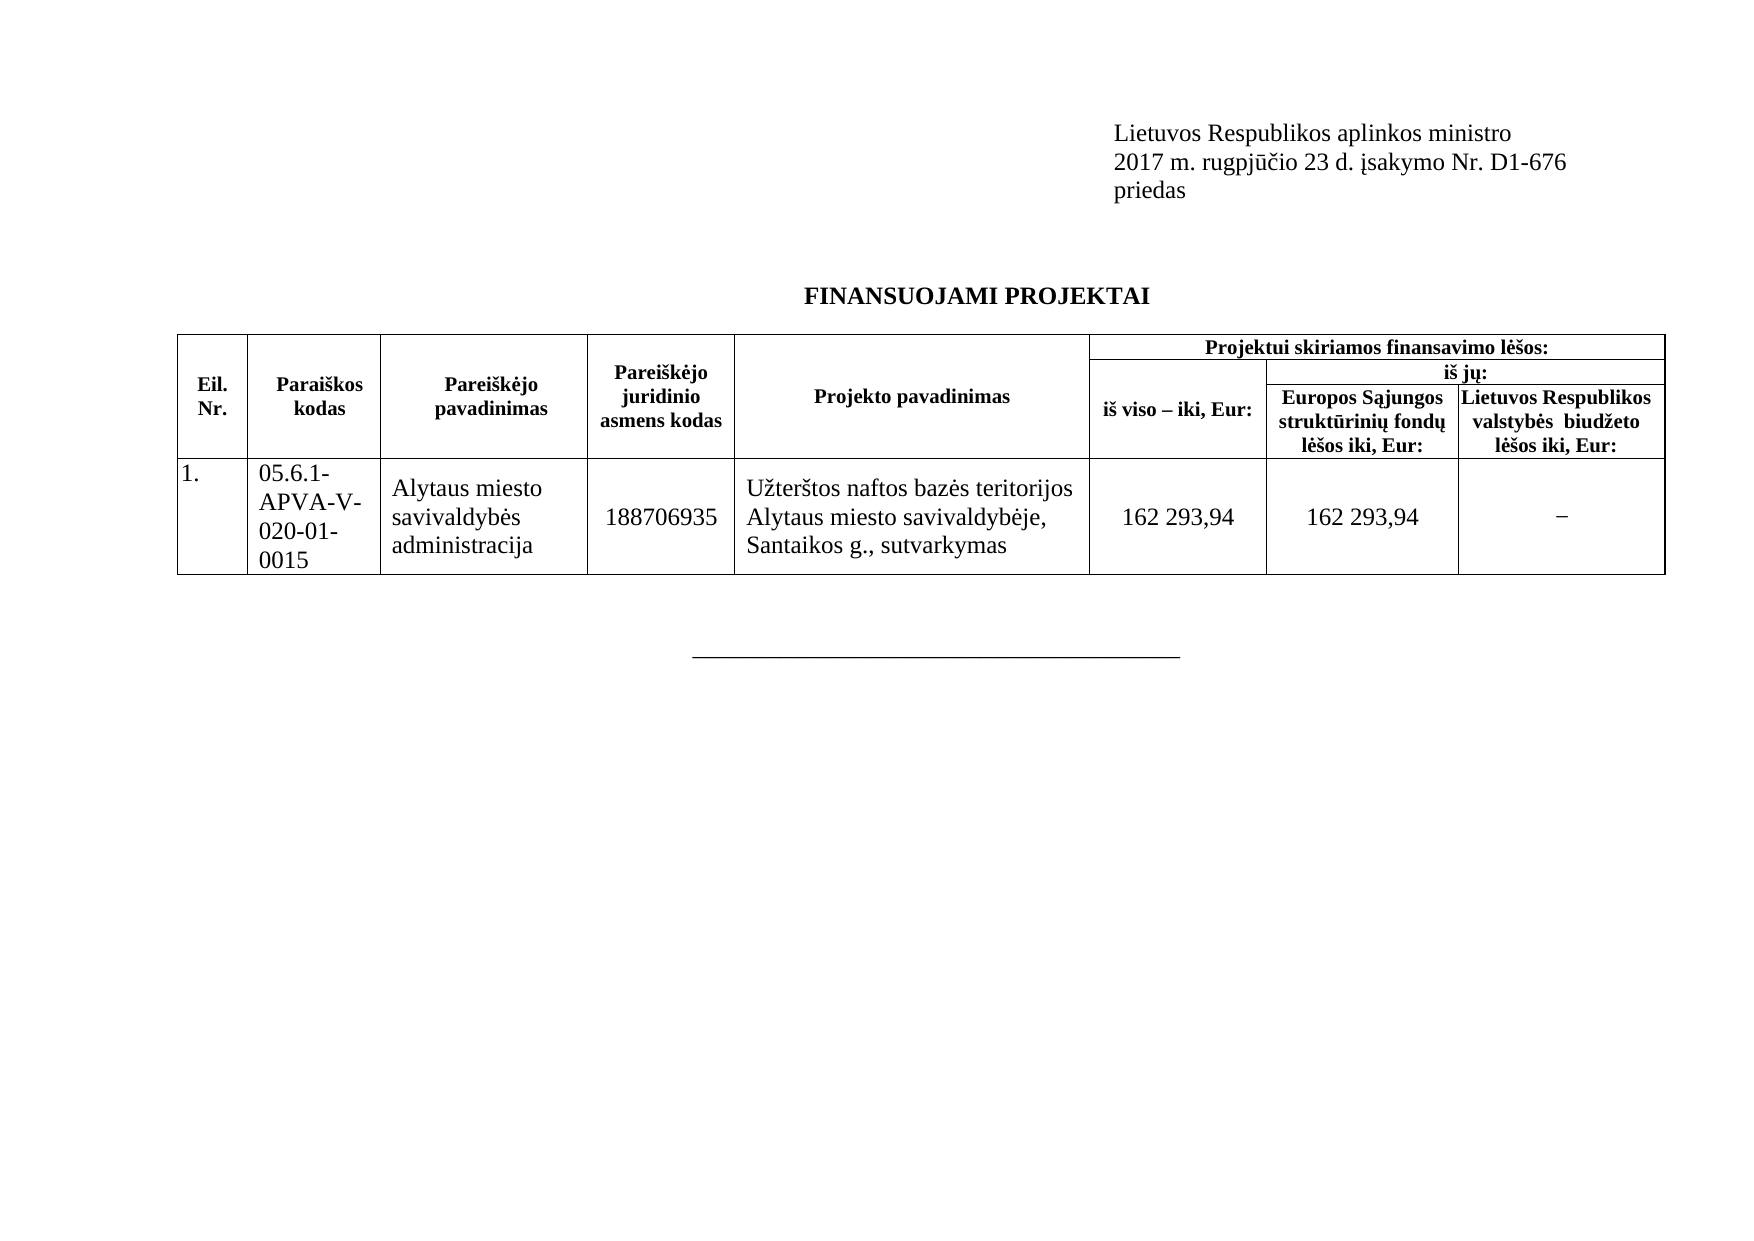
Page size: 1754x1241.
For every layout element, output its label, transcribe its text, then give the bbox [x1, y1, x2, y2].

table_header Projekto pavadinimas [735, 335, 1089, 457]
table_cell − [1459, 459, 1664, 573]
table_header Paraiškos kodas [248, 335, 380, 457]
table_cell 162 293,94 [1090, 459, 1266, 573]
table_cell iš jų: [1267, 360, 1664, 384]
table_cell Užterštos naftos bazės teritorijos Alytaus miesto savivaldybėje, Santaikos g., sutvarkymas [735, 459, 1089, 573]
text FINANSUOJAMI PROJEKTAI [177, 281, 1695, 310]
table_cell iš viso – iki, Eur: [1090, 360, 1266, 457]
table_cell Lietuvos Respublikos valstybės biudžeto lėšos iki, Eur: [1459, 385, 1664, 457]
table_cell 188706935 [588, 459, 734, 573]
table_cell Europos Sąjungos struktūrinių fondų lėšos iki, Eur: [1267, 385, 1458, 457]
table_cell 05.6.1-APVA-V-020-01-0015 [248, 459, 380, 573]
table_header Pareiškėjo juridinio asmens kodas [588, 335, 734, 457]
text _______________________________________ [177, 632, 1695, 661]
table_cell Alytaus miesto savivaldybės administracija [381, 459, 587, 573]
text Lietuvos Respublikos aplinkos ministro [591, 118, 1695, 147]
table_cell 162 293,94 [1267, 459, 1458, 573]
table_header Pareiškėjo pavadinimas [381, 335, 587, 457]
table_header Projektui skiriamos finansavimo lėšos: [1090, 335, 1664, 359]
text priedas [591, 176, 1695, 204]
text 2017 m. rugpjūčio 23 d. įsakymo Nr. D1-676 [591, 147, 1695, 176]
table_cell 1. [178, 459, 247, 573]
table_header Eil. Nr. [178, 335, 247, 457]
